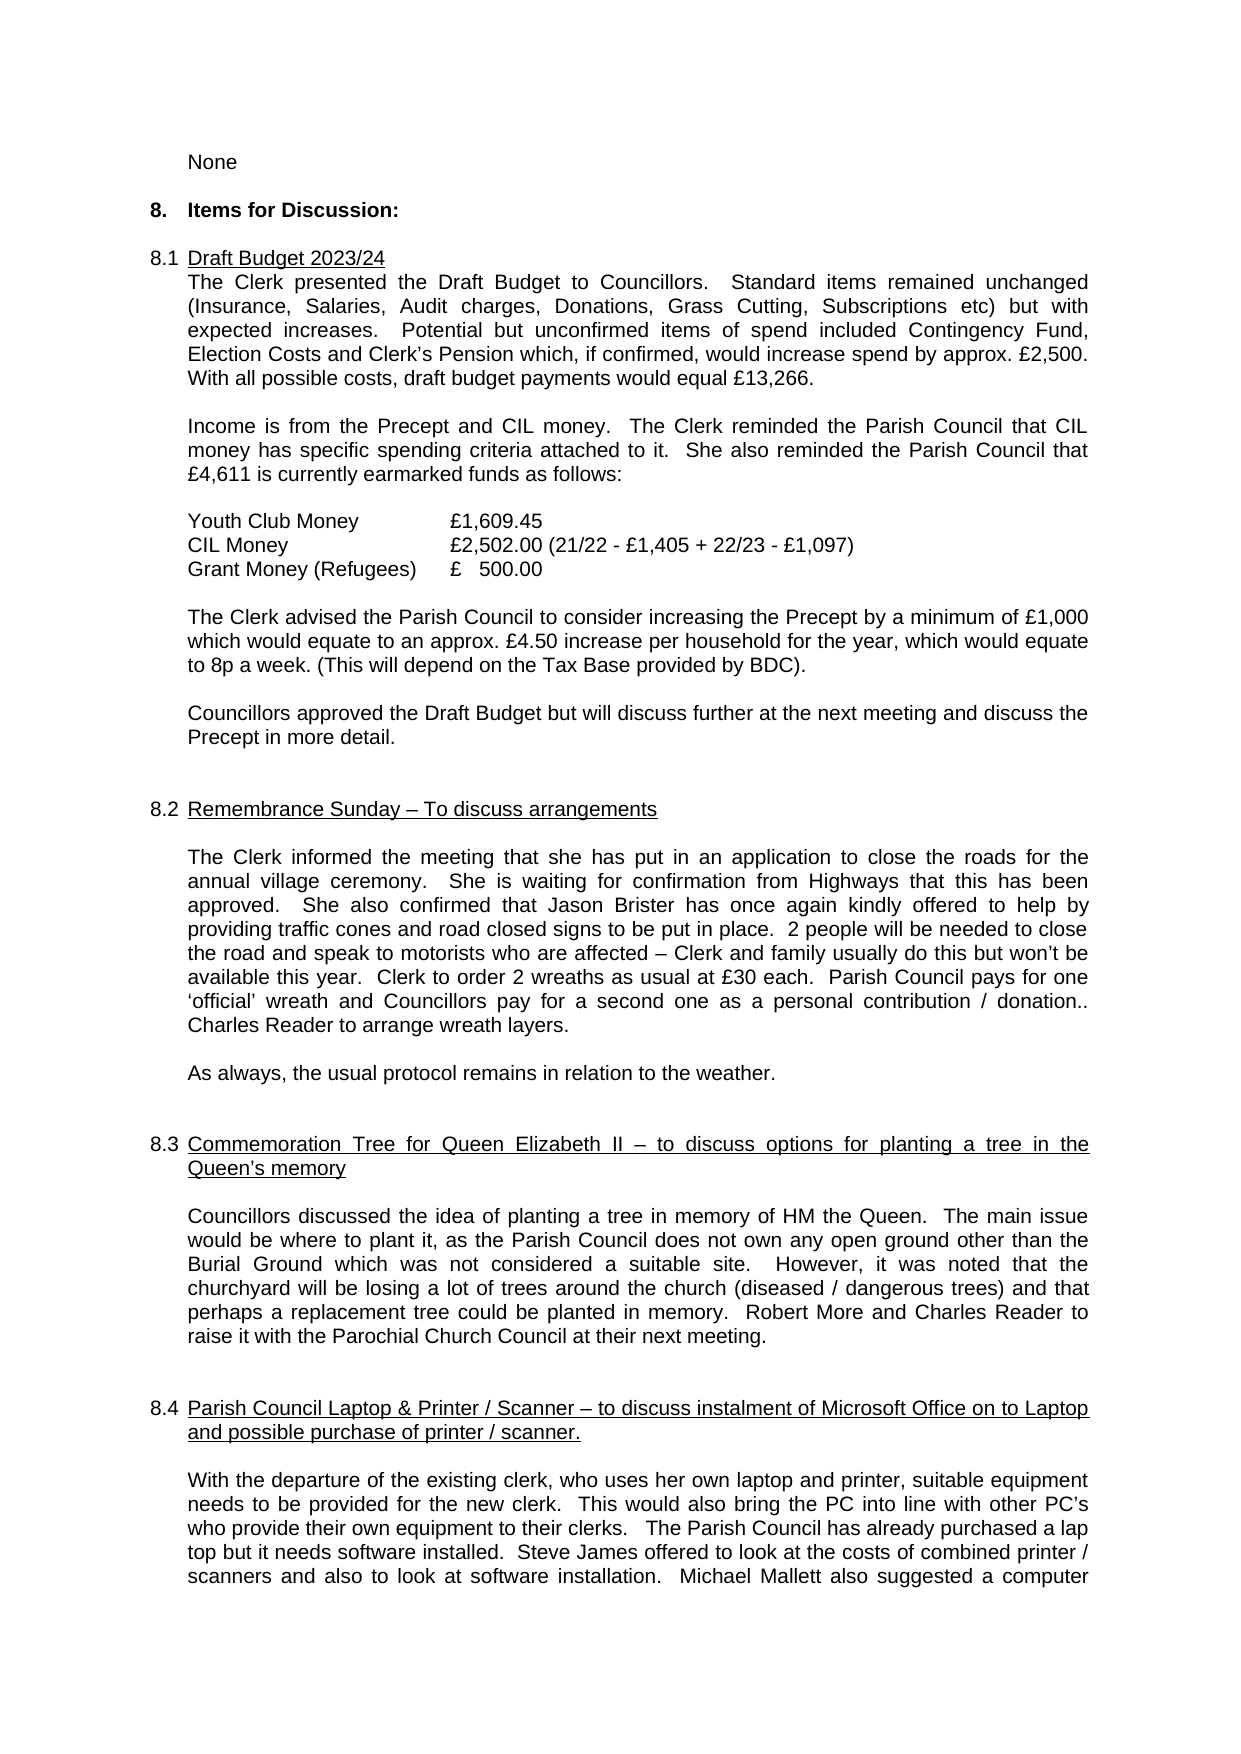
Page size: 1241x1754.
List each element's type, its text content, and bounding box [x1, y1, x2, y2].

list Parish Council Laptop & Printer / Scanner – to discuss instalment of Microsoft Office on to Laptop and possible purchase of printer / scanner. [150, 1396, 1090, 1444]
list Commemoration Tree for Queen Elizabeth II – to discuss options for planting a tree in the Queen’s memory [150, 1132, 1090, 1180]
list Councillors approved the Draft Budget but will discuss further at the next meeting and discuss the Precept in more detail. [187, 701, 1090, 749]
text As always, the usual protocol remains in relation to the weather. [187, 1060, 1090, 1084]
list The Clerk advised the Parish Council to consider increasing the Precept by a minimum of £1,000 which would equate to an approx. £4.50 increase per household for the year, which would equate to 8p a week. (This will depend on the Tax Base provided by BDC). [187, 605, 1090, 677]
list Councillors discussed the idea of planting a tree in memory of HM the Queen. The main issue would be where to plant it, as the Parish Council does not own any open ground other than the Burial Ground which was not considered a suitable site. However, it was noted that the churchyard will be losing a lot of trees around the church (diseased / dangerous trees) and that perhaps a replacement tree could be planted in memory. Robert More and Charles Reader to raise it with the Parochial Church Council at their next meeting. [187, 1204, 1090, 1348]
list Grant Money (Refugees) £ 500.00 [187, 557, 1090, 581]
list Draft Budget 2023/24 [150, 246, 1090, 270]
text The Clerk informed the meeting that she has put in an application to close the roads for the annual village ceremony. She is waiting for confirmation from Highways that this has been approved. She also confirmed that Jason Brister has once again kindly offered to help by providing traffic cones and road closed signs to be put in place. 2 people will be needed to close the road and speak to motorists who are affected – Clerk and family usually do this but won’t be available this year. Clerk to order 2 wreaths as usual at £30 each. Parish Council pays for one ‘official’ wreath and Councillors pay for a second one as a personal contribution / donation.. Charles Reader to arrange wreath layers. [187, 845, 1090, 1036]
list CIL Money £2,502.00 (21/22 - £1,405 + 22/23 - £1,097) [187, 533, 1090, 557]
list Income is from the Precept and CIL money. The Clerk reminded the Parish Council that CIL money has specific spending criteria attached to it. She also reminded the Parish Council that £4,611 is currently earmarked funds as follows: [187, 413, 1090, 485]
text None [187, 150, 1090, 174]
text With the departure of the existing clerk, who uses her own laptop and printer, suitable equipment needs to be provided for the new clerk. This would also bring the PC into line with other PC’s who provide their own equipment to their clerks. The Parish Council has already purchased a lap top but it needs software installed. Steve James offered to look at the costs of combined printer / scanners and also to look at software installation. Michael Mallett also suggested a computer [187, 1468, 1090, 1587]
list The Clerk presented the Draft Budget to Councillors. Standard items remained unchanged (Insurance, Salaries, Audit charges, Donations, Grass Cutting, Subscriptions etc) but with expected increases. Potential but unconfirmed items of spend included Contingency Fund, Election Costs and Clerk’s Pension which, if confirmed, would increase spend by approx. £2,500. With all possible costs, draft budget payments would equal £13,266. [187, 270, 1090, 389]
list Items for Discussion: [150, 198, 1090, 222]
list Youth Club Money £1,609.45 [187, 509, 1090, 533]
list Remembrance Sunday – To discuss arrangements [150, 797, 1090, 821]
